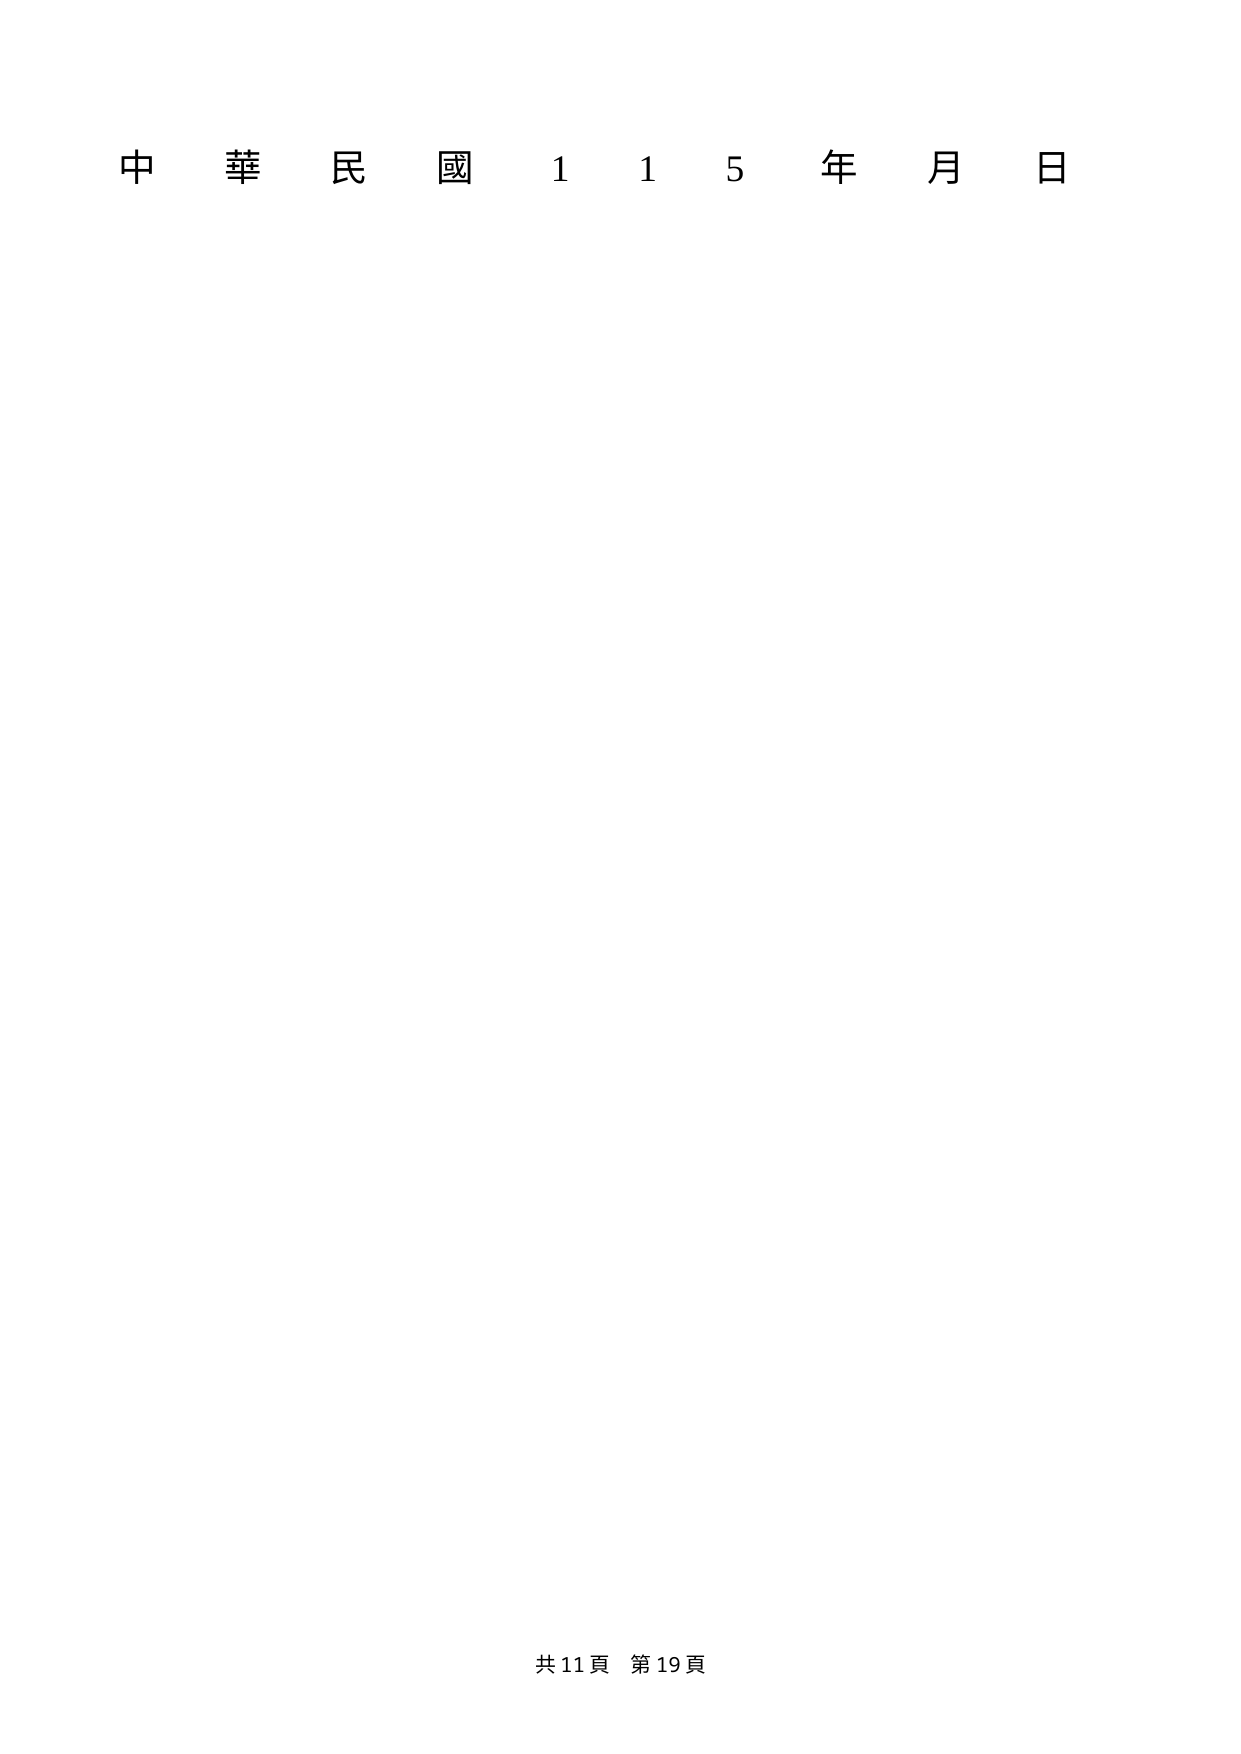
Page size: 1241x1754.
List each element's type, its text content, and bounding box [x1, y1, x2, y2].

text 中華民國115年月日 [118, 124, 1122, 186]
